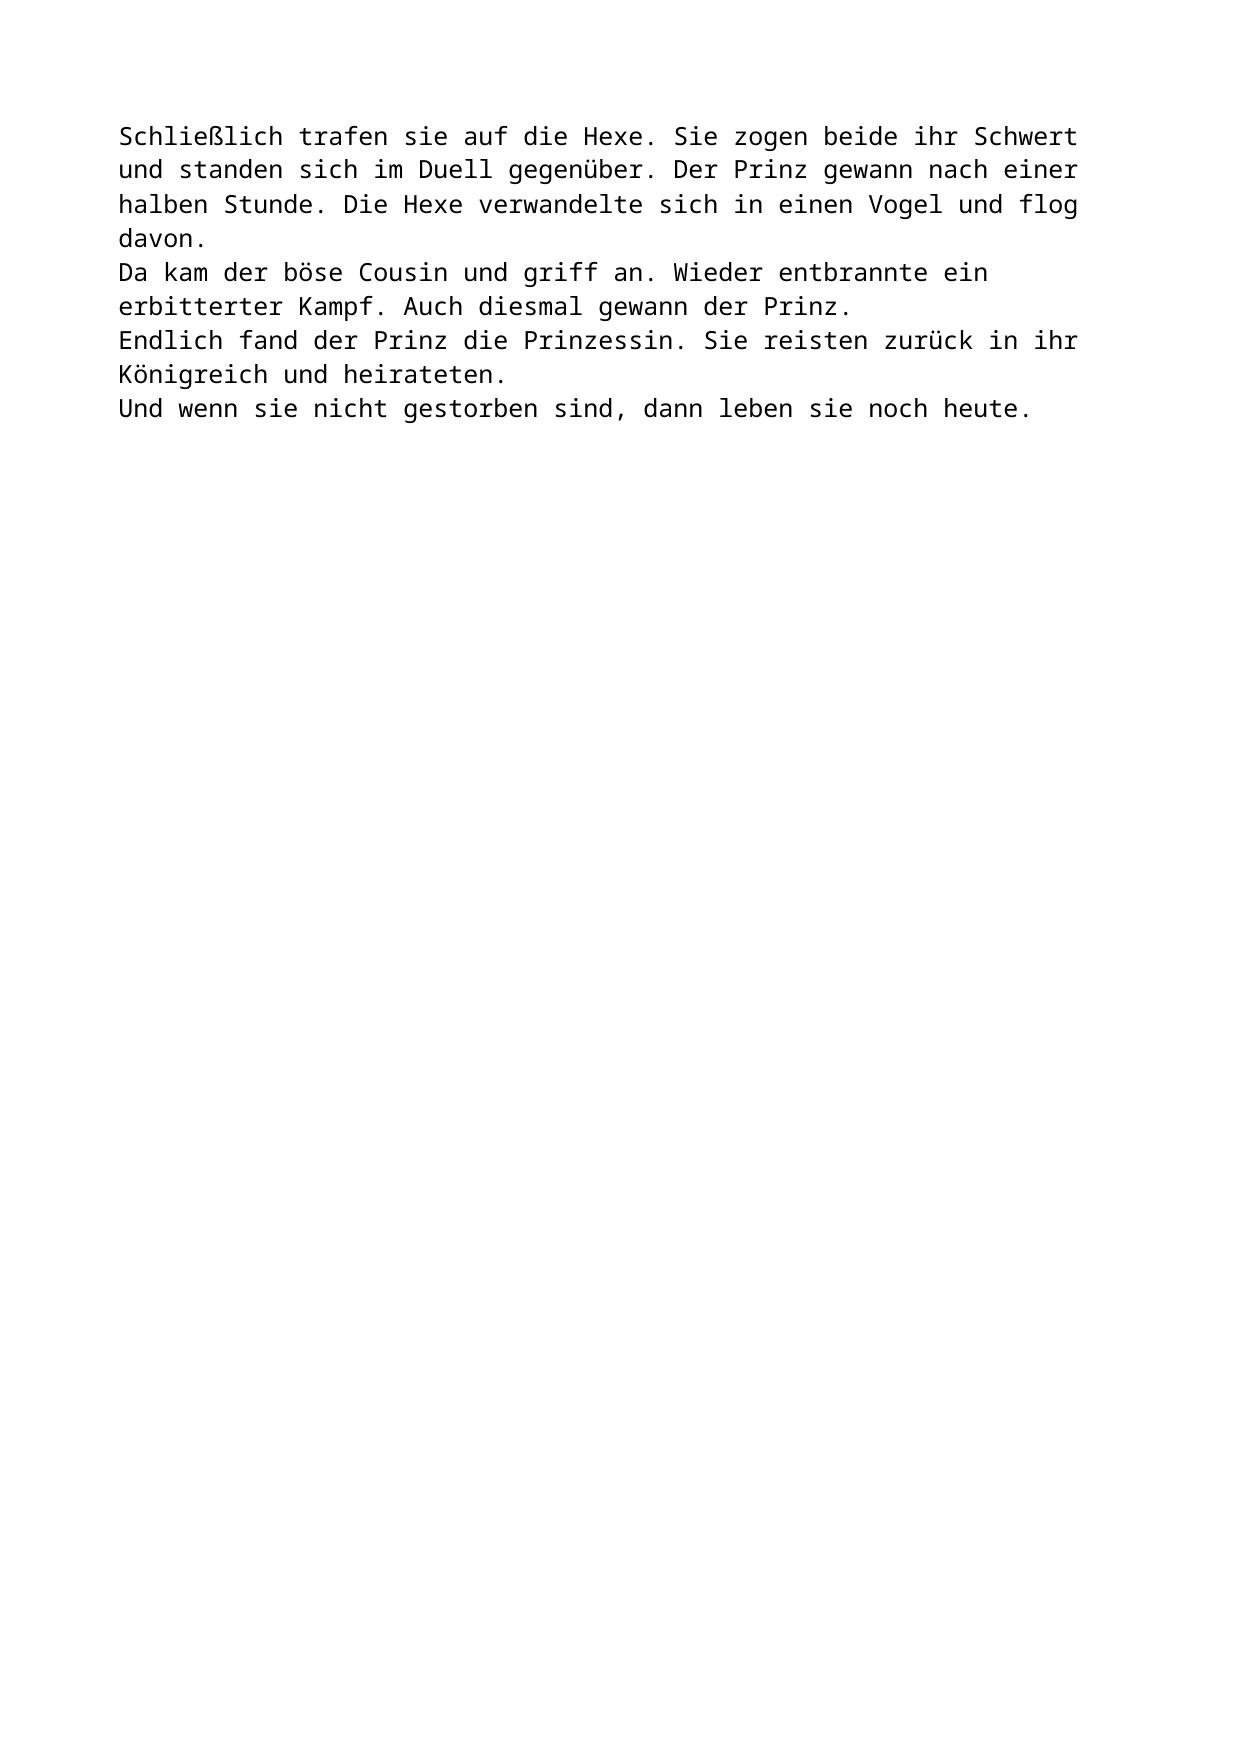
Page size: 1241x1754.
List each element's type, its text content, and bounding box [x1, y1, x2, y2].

text Und wenn sie nicht gestorben sind, dann leben sie noch heute. [118, 391, 1122, 425]
text Da kam der böse Cousin und griff an. Wieder entbrannte ein erbitterter Kampf. Auch diesmal gewann der Prinz. [118, 254, 1122, 322]
text Schließlich trafen sie auf die Hexe. Sie zogen beide ihr Schwert und standen sich im Duell gegenüber. Der Prinz gewann nach einer halben Stunde. Die Hexe verwandelte sich in einen Vogel und flog davon. [118, 118, 1122, 254]
text Endlich fand der Prinz die Prinzessin. Sie reisten zurück in ihr Königreich und heirateten. [118, 322, 1122, 391]
